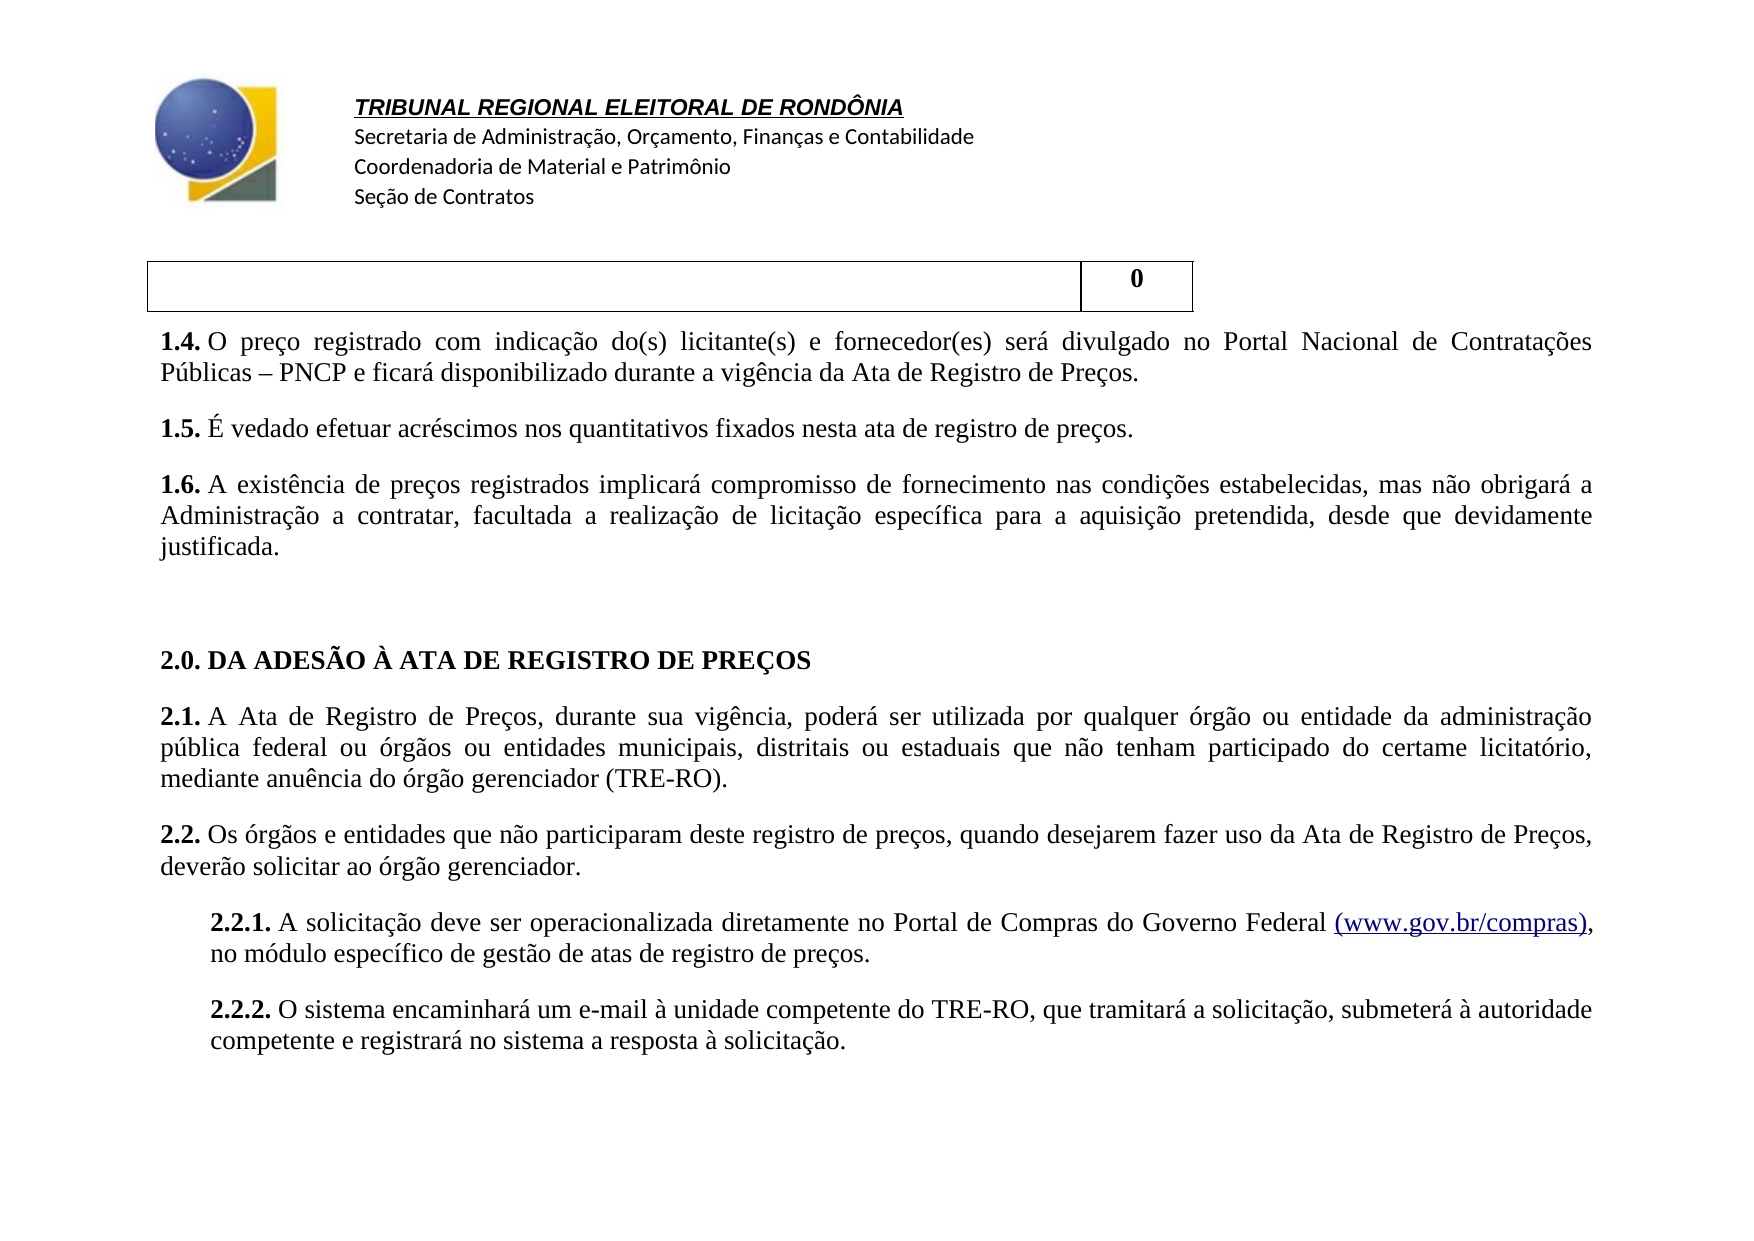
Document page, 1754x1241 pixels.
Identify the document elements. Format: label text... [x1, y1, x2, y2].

text 2.0. DA ADESÃO À ATA DE REGISTRO DE PREÇOS [160, 644, 1594, 675]
table_cell [148, 262, 1080, 311]
text 1.5. É vedado efetuar acréscimos nos quantitativos fixados nesta ata de registro de preços. [160, 412, 1594, 443]
text 1.6. A existência de preços registrados implicará compromisso de fornecimento nas condições estabelecidas, mas não obrigará a Administração a contratar, facultada a realização de licitação específica para a aquisição pretendida, desde que devidamente justificada. [160, 468, 1594, 562]
table_cell 0 [1082, 262, 1192, 311]
text 2.2.2. O sistema encaminhará um e-mail à unidade competente do TRE-RO, que tramitará a solicitação, submeterá à autoridade competente e registrará no sistema a resposta à solicitação. [210, 993, 1594, 1056]
text 1.4. O preço registrado com indicação do(s) licitante(s) e fornecedor(es) será divulgado no Portal Nacional de Contratações Públicas – PNCP e ficará disponibilizado durante a vigência da Ata de Registro de Preços. [160, 325, 1594, 387]
text 2.2. Os órgãos e entidades que não participaram deste registro de preços, quando desejarem fazer uso da Ata de Registro de Preços, deverão solicitar ao órgão gerenciador. [160, 819, 1594, 881]
text 2.2.1. A solicitação deve ser operacionalizada diretamente no Portal de Compras do Governo Federal (www.gov.br/compras), no módulo específico de gestão de atas de registro de preços. [210, 906, 1594, 968]
text 2.1. A Ata de Registro de Preços, durante sua vigência, poderá ser utilizada por qualquer órgão ou entidade da administração pública federal ou órgãos ou entidades municipais, distritais ou estaduais que não tenham participado do certame licitatório, mediante anuência do órgão gerenciador (TRE-RO). [160, 700, 1594, 794]
